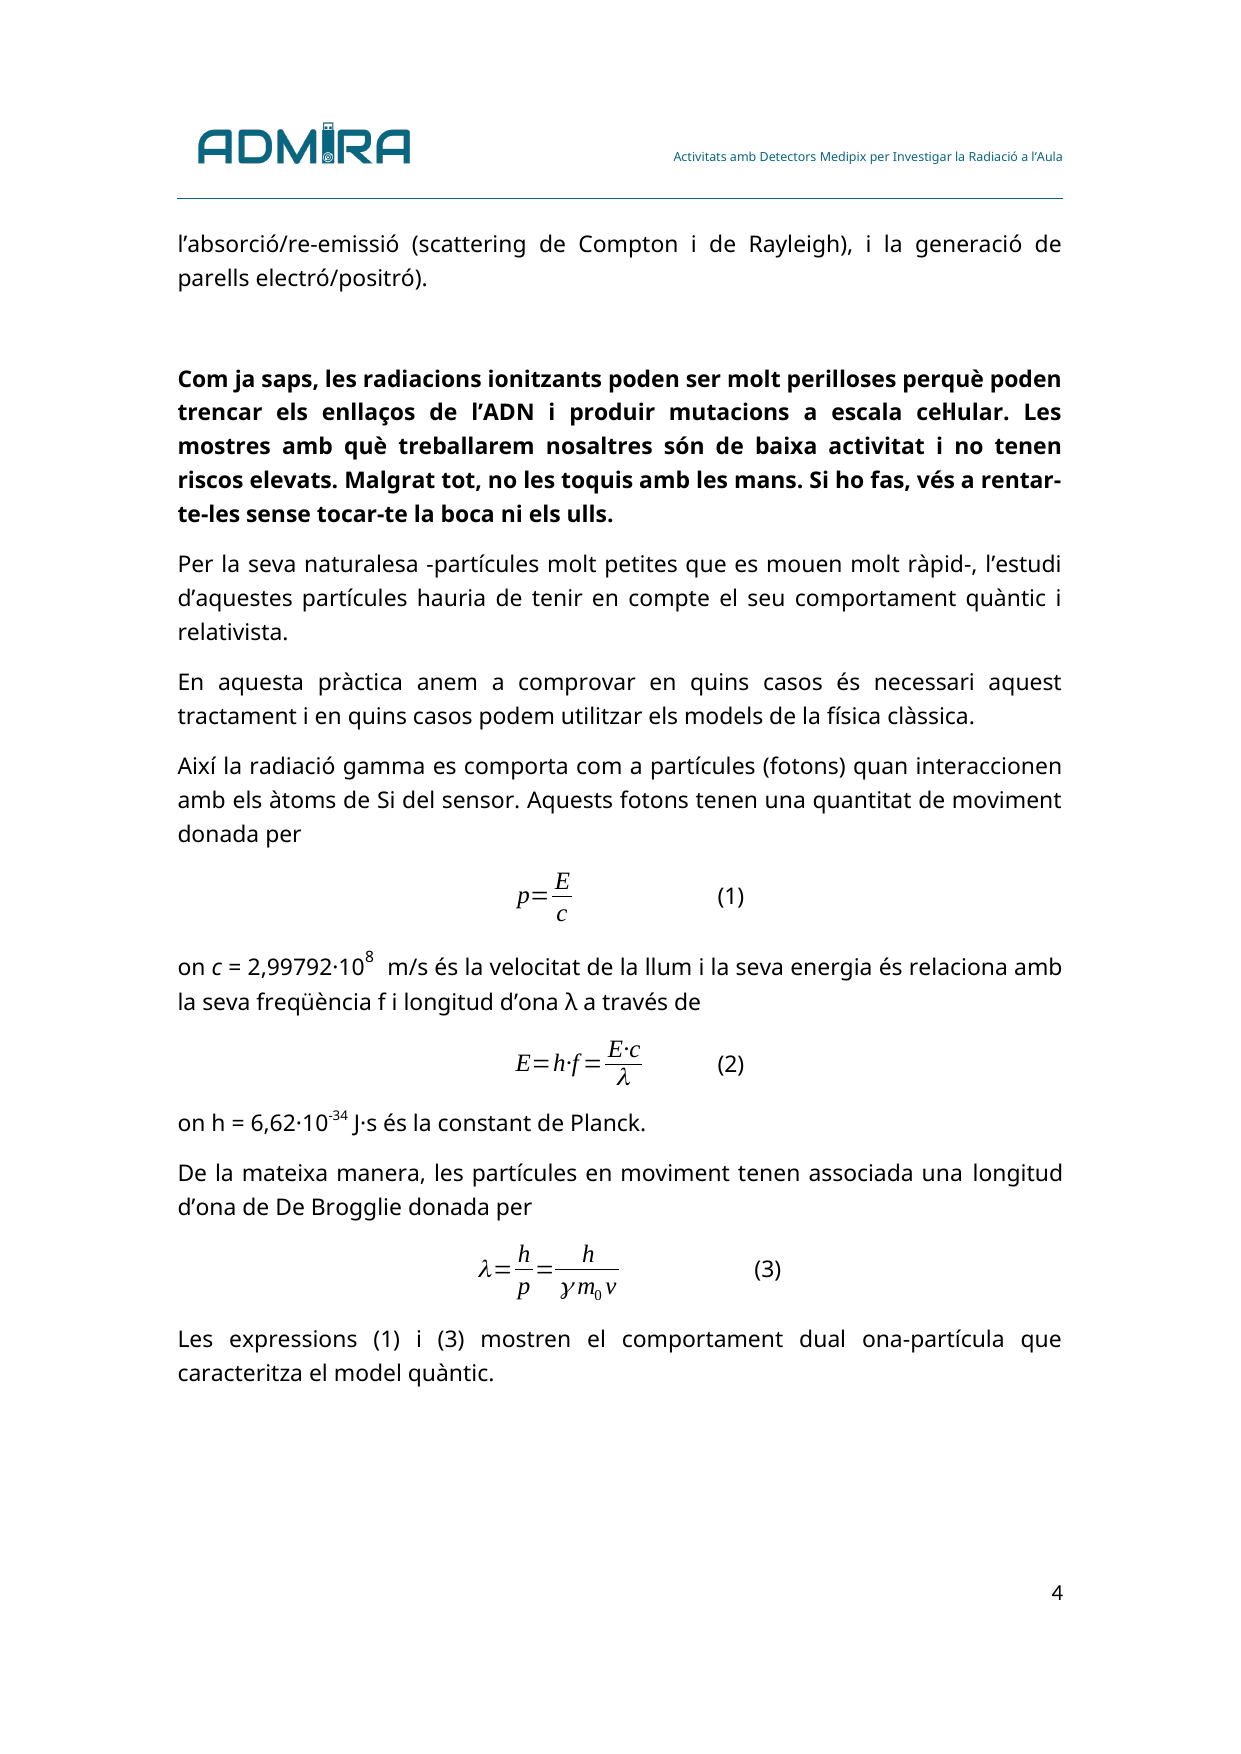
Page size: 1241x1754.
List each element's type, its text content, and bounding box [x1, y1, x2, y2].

text (2) [177, 1036, 1063, 1087]
text Per la seva naturalesa -partícules molt petites que es mouen molt ràpid-, l’estudi d’aquestes partícules hauria de tenir en compte el seu comportament quàntic i relativista. [177, 548, 1063, 647]
picture [932, 154, 938, 164]
picture [898, 154, 910, 161]
picture [969, 152, 975, 161]
picture [695, 154, 701, 161]
picture [749, 151, 755, 161]
text En aquesta pràctica anem a comprovar en quins casos és necessari aquest tractament i en quins casos podem utilitzar els models de la física clàssica. [177, 666, 1063, 731]
text (3) [177, 1241, 1063, 1304]
text De la mateixa manera, les partícules en moviment tenen associada una longitud d’ona de De Brogglie donada per [177, 1157, 1063, 1222]
text Les expressions (1) i (3) mostren el comportament dual ona-partícula que caracteritza el model quàntic. [177, 1323, 1063, 1388]
text Així la radiació gamma es comporta com a partícules (fotons) quan interaccionen amb els àtoms de Si del sensor. Aquests fotons tenen una quantitat de moviment donada per [177, 750, 1063, 849]
text on h = 6,62·10-34 J·s és la constant de Planck. [177, 1106, 1063, 1138]
picture [823, 152, 829, 161]
text on c = 2,99792·108 m/s és la velocitat de la llum i la seva energia és relaciona amb la seva freqüència f i longitud d’ona λ a través de [177, 946, 1063, 1017]
picture [185, 116, 422, 176]
text - radiació gamma (γ): formada per fotons (ones EM) d’alta energia. En emetre fotons el nucli no canvia la seva naturalesa, sinó que només s’allibera d'energia sobrant. Es tracta de la partícula més lleugera (un fotó no té massa) i per tant interacciona molt menys amb la matèria, cosa que la fa molt més penetrant (no obstant això els fotons interactuen amb la matèria via l’efecte fotoelèctric, l’absorció/re-emissió (scattering de Compton i de Rayleigh), i la generació de parells electró/positró). [177, 228, 1063, 293]
picture [798, 154, 804, 161]
picture [1036, 152, 1044, 161]
picture [859, 154, 865, 161]
text Com ja saps, les radiacions ionitzants poden ser molt perilloses perquè poden trencar els enllaços de l’ADN i produir mutacions a escala cel·lular. Les mostres amb què treballarem nosaltres són de baixa activitat i no tenen riscos elevats. Malgrat tot, no les toquis amb les mans. Si ho fas, vés a rentar-te-les sense tocar-te la boca ni els ulls. [177, 362, 1063, 529]
text (1) [177, 868, 1063, 927]
picture [738, 154, 748, 161]
picture [984, 151, 990, 161]
picture [760, 152, 767, 161]
picture [839, 151, 845, 161]
